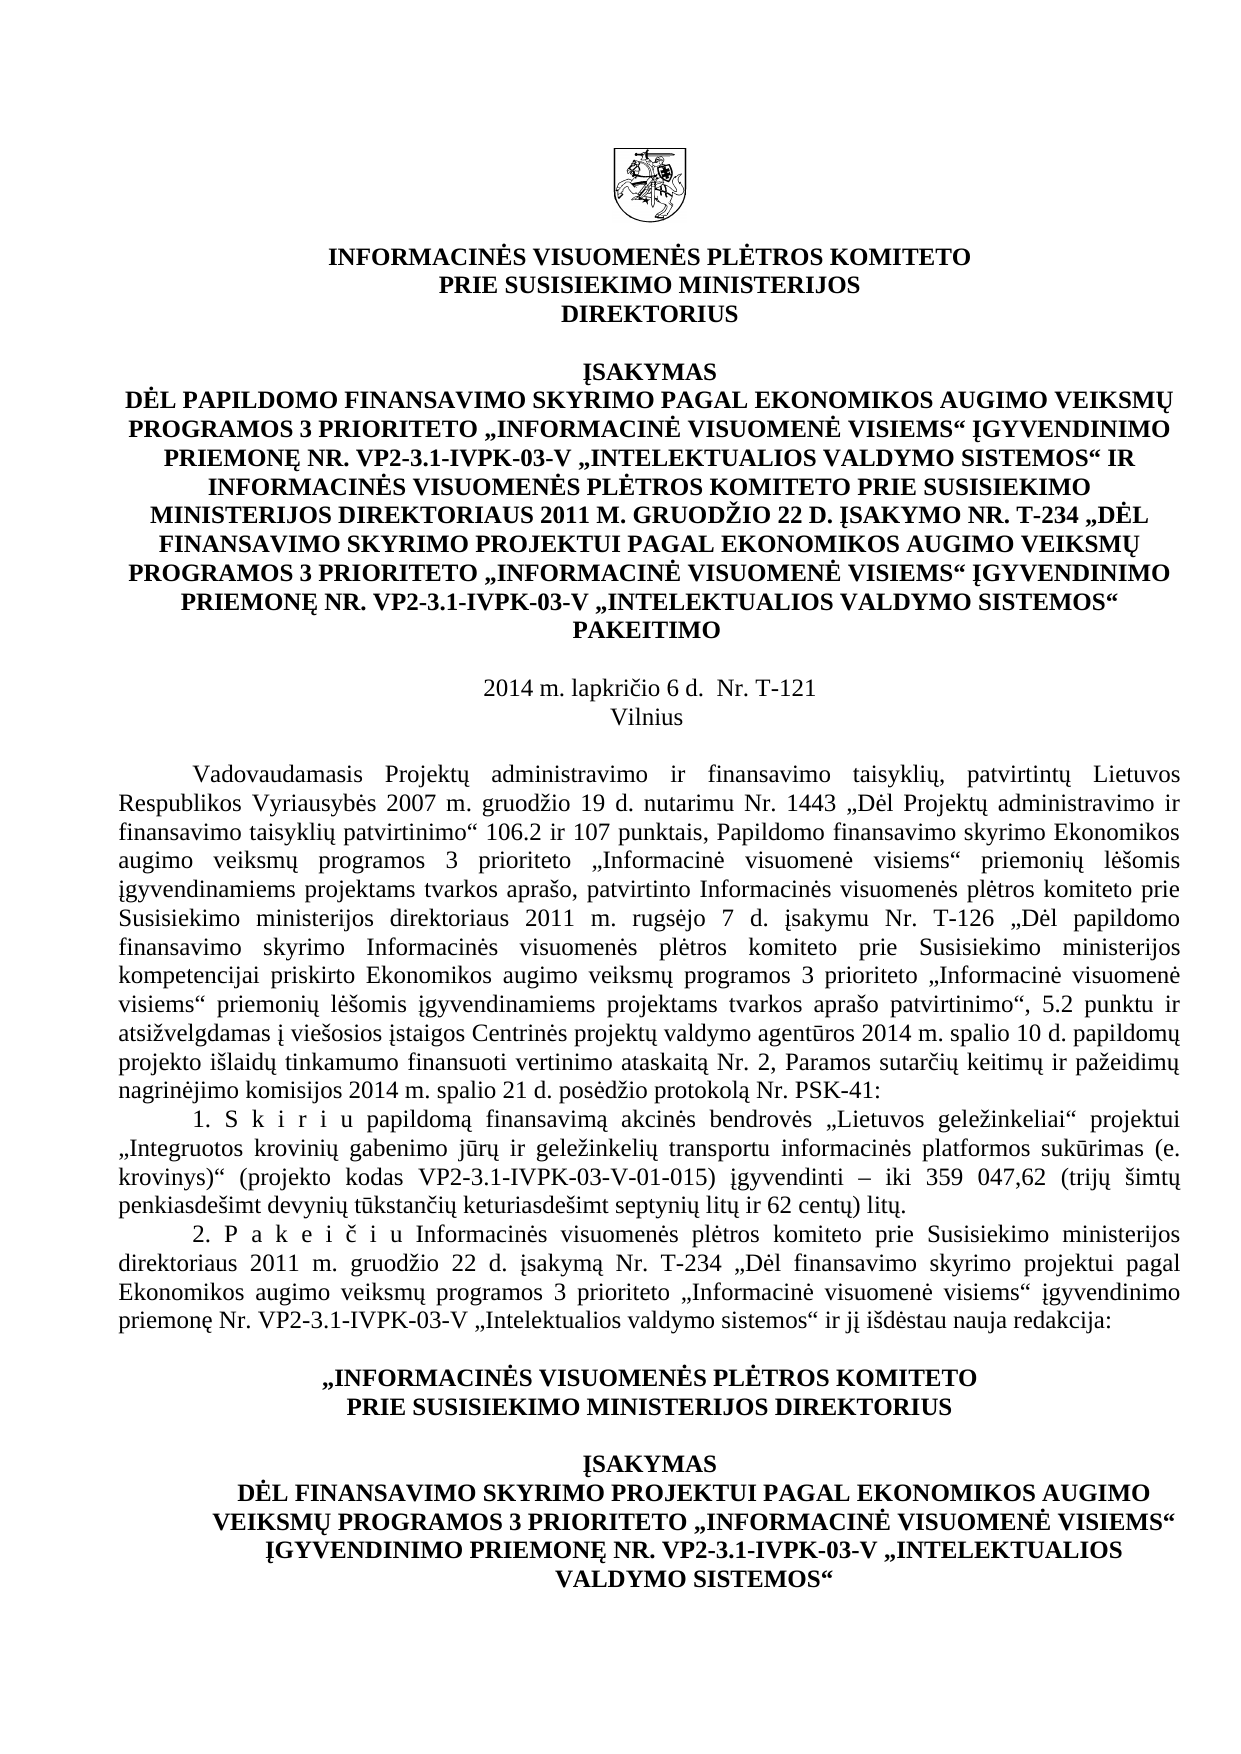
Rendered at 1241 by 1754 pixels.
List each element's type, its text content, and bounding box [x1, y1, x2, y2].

text 1. S k i r i u papildomą finansavimą akcinės bendrovės „Lietuvos geležinkeliai“ projektui „Integruotos krovinių gabenimo jūrų ir geležinkelių transportu informacinės platformos sukūrimas (e. krovinys)“ (projekto kodas VP2-3.1-IVPK-03-V-01-015) įgyvendinti – iki 359 047,62 (trijų šimtų penkiasdešimt devynių tūkstančių keturiasdešimt septynių litų ir 62 centų) litų. [118, 1104, 1181, 1219]
text DĖL PAPILDOMO FINANSAVIMO SKYRIMO PAGAL EKONOMIKOS AUGIMO VEIKSMŲ PROGRAMOS 3 PRIORITETO „INFORMACINĖ VISUOMENĖ VISIEMS“ ĮGYVENDINIMO PRIEMONĘ NR. VP2-3.1-IVPK-03-V „INTELEKTUALIOS VALDYMO SISTEMOS“ IR INFORMACINĖS VISUOMENĖS PLĖTROS KOMITETO PRIE SUSISIEKIMO MINISTERIJOS DIREKTORIAUS 2011 M. GRUODŽIO 22 D. ĮSAKYMO NR. T-234 „DĖL FINANSAVIMO SKYRIMO PROJEKTUI PAGAL EKONOMIKOS AUGIMO VEIKSMŲ PROGRAMOS 3 PRIORITETO „INFORMACINĖ VISUOMENĖ VISIEMS“ ĮGYVENDINIMO PRIEMONĘ NR. VP2-3.1-IVPK-03-V „INTELEKTUALIOS VALDYMO SISTEMOS“ PAKEITIMO [118, 386, 1181, 644]
text Vilnius [118, 702, 1181, 731]
text INFORMACINĖS VISUOMENĖS PLĖTROS KOMITETO [118, 242, 1181, 271]
text DĖL FINANSAVIMO SKYRIMO PROJEKTUI PAGAL EKONOMIKOS AUGIMO VEIKSMŲ PROGRAMOS 3 PRIORITETO „INFORMACINĖ VISUOMENĖ VISIEMS“ ĮGYVENDINIMO PRIEMONĘ NR. VP2-3.1-IVPK-03-V „INTELEKTUALIOS VALDYMO SISTEMOS“ [207, 1478, 1181, 1593]
text „INFORMACINĖS VISUOMENĖS PLĖTROS KOMITETO [118, 1363, 1181, 1392]
text ĮSAKYMAS [118, 357, 1181, 386]
text DIREKTORIUS [118, 299, 1181, 328]
text 2. P a k e i č i u Informacinės visuomenės plėtros komiteto prie Susisiekimo ministerijos direktoriaus 2011 m. gruodžio 22 d. įsakymą Nr. T-234 „Dėl finansavimo skyrimo projektui pagal Ekonomikos augimo veiksmų programos 3 prioriteto „Informacinė visuomenė visiems“ įgyvendinimo priemonę Nr. VP2-3.1-IVPK-03-V „Intelektualios valdymo sistemos“ ir jį išdėstau nauja redakcija: [118, 1219, 1181, 1334]
text PRIE SUSISIEKIMO MINISTERIJOS DIREKTORIUS [118, 1392, 1181, 1421]
text PRIE SUSISIEKIMO MINISTERIJOS [118, 271, 1181, 299]
text ĮSAKYMAS [118, 1449, 1181, 1478]
text 2014 m. lapkričio 6 d. Nr. T-121 [118, 673, 1181, 702]
text Vadovaudamasis Projektų administravimo ir finansavimo taisyklių, patvirtintų Lietuvos Respublikos Vyriausybės 2007 m. gruodžio 19 d. nutarimu Nr. 1443 „Dėl Projektų administravimo ir finansavimo taisyklių patvirtinimo“ 106.2 ir 107 punktais, Papildomo finansavimo skyrimo Ekonomikos augimo veiksmų programos 3 prioriteto „Informacinė visuomenė visiems“ priemonių lėšomis įgyvendinamiems projektams tvarkos aprašo, patvirtinto Informacinės visuomenės plėtros komiteto prie Susisiekimo ministerijos direktoriaus 2011 m. rugsėjo 7 d. įsakymu Nr. T-126 „Dėl papildomo finansavimo skyrimo Informacinės visuomenės plėtros komiteto prie Susisiekimo ministerijos kompetencijai priskirto Ekonomikos augimo veiksmų programos 3 prioriteto „Informacinė visuomenė visiems“ priemonių lėšomis įgyvendinamiems projektams tvarkos aprašo patvirtinimo“, 5.2 punktu ir atsižvelgdamas į viešosios įstaigos Centrinės projektų valdymo agentūros 2014 m. spalio 10 d. papildomų projekto išlaidų tinkamumo finansuoti vertinimo ataskaitą Nr. 2, Paramos sutarčių keitimų ir pažeidimų nagrinėjimo komisijos 2014 m. spalio 21 d. posėdžio protokolą Nr. PSK-41: [118, 759, 1181, 1104]
